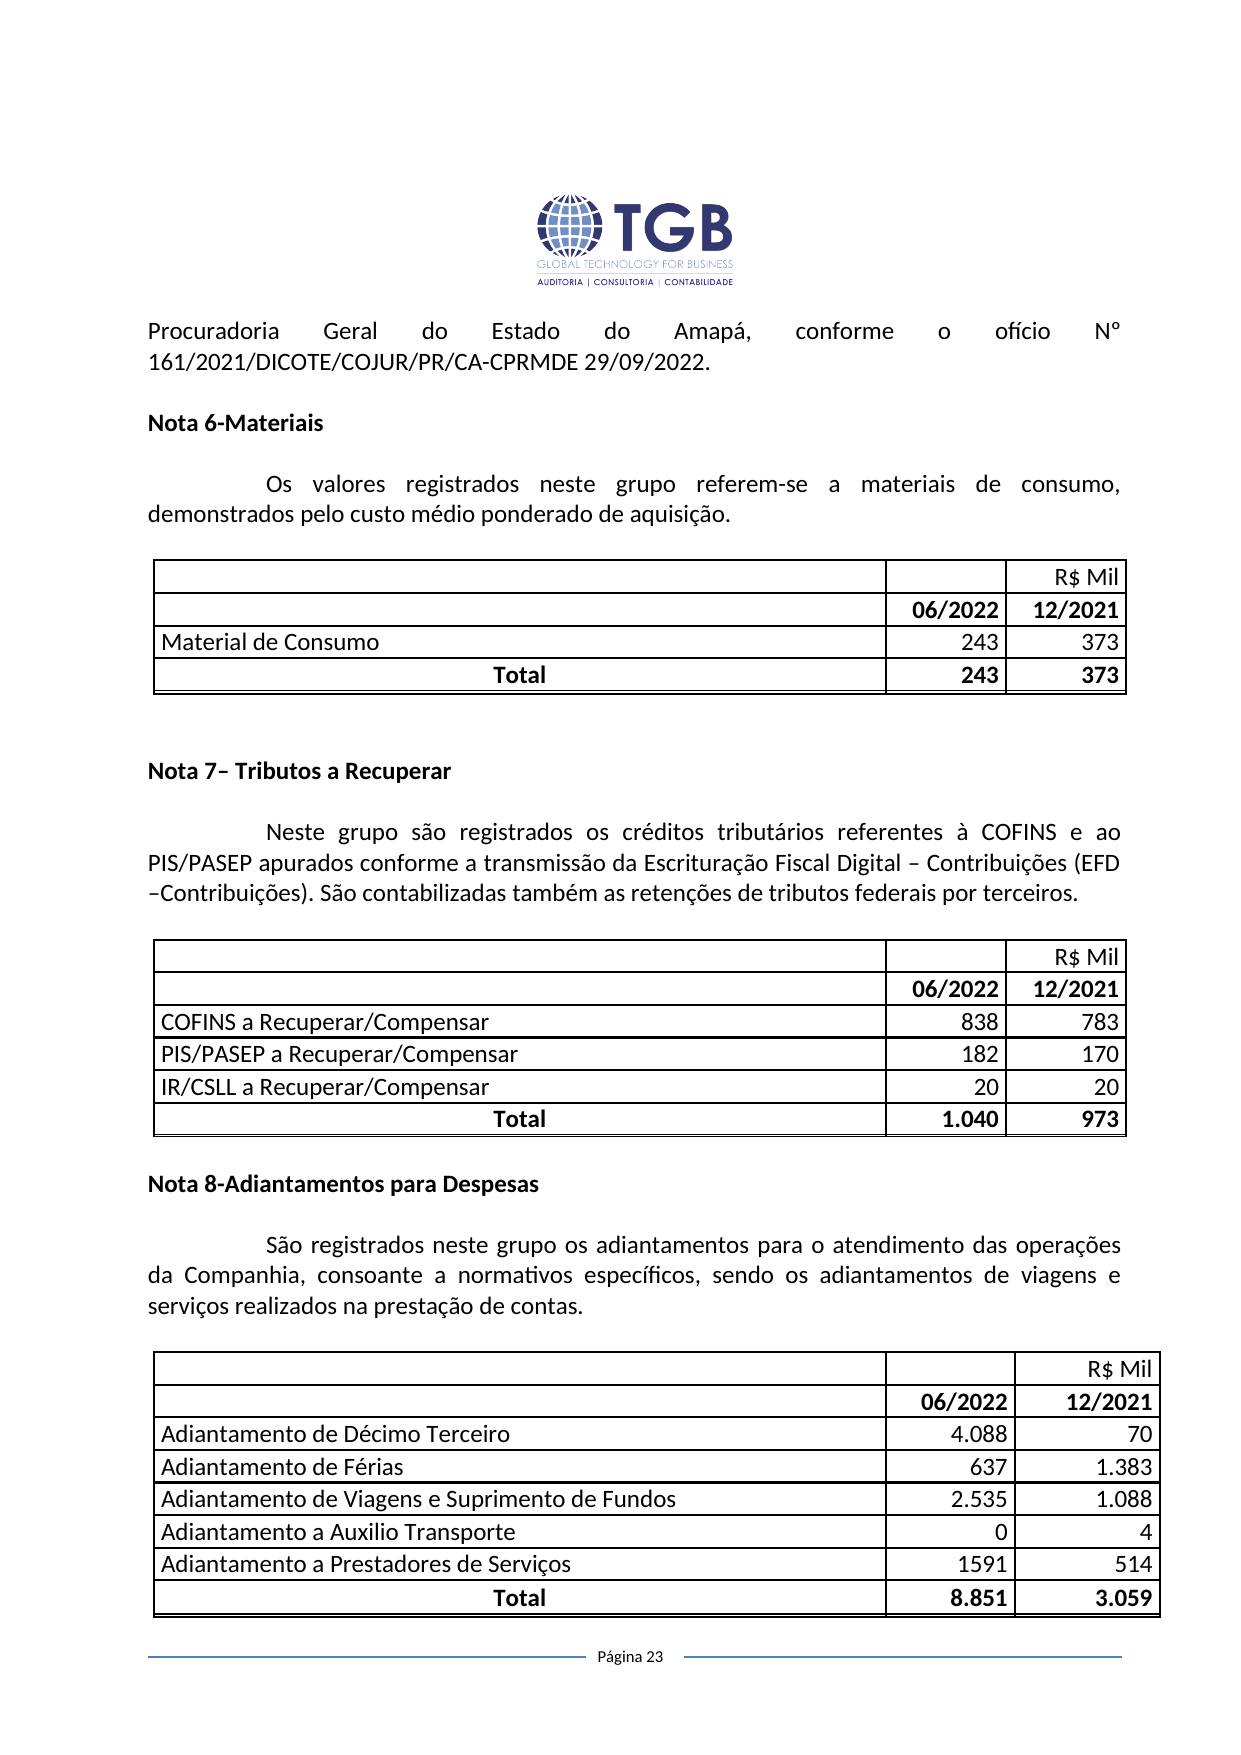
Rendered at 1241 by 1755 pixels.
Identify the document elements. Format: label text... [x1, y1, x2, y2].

table_header [155, 941, 885, 971]
table_cell 20 [1007, 1071, 1125, 1102]
text Neste grupo são registrados os créditos tributários referentes à COFINS e ao PIS/PASEP apurados conforme a transmissão da Escrituração Fiscal Digital – Contribuições (EFD –Contribuições). São contabilizadas também as retenções de tributos federais por terceiros. [148, 816, 1122, 908]
table_header [887, 941, 1005, 971]
table_cell 838 [887, 1006, 1005, 1036]
table_cell 182 [887, 1039, 1005, 1069]
text Nota 7– Tributos a Recuperar [148, 755, 1122, 786]
table_cell 1591 [887, 1549, 1014, 1579]
table_cell Total [155, 1104, 885, 1134]
table_header [887, 1353, 1014, 1383]
table_cell 243 [887, 627, 1005, 657]
table_cell 973 [1007, 1104, 1125, 1134]
table_cell Adiantamento a Prestadores de Serviços [155, 1549, 885, 1579]
table_cell 12/2021 [1007, 973, 1125, 1004]
table_cell 243 [887, 659, 1005, 690]
table_cell IR/CSLL a Recuperar/Compensar [155, 1071, 885, 1102]
text Procuradoria Geral do Estado do Amapá, conforme o ofício Nº 161/2021/DICOTE/COJUR/PR/CA-CPRMDE 29/09/2022. [148, 315, 1122, 376]
table_cell 8.851 [887, 1581, 1014, 1613]
table_cell Total [155, 1581, 885, 1613]
table_cell PIS/PASEP a Recuperar/Compensar [155, 1039, 885, 1069]
table_cell 0 [887, 1516, 1014, 1547]
table_cell 1.383 [1016, 1451, 1159, 1481]
table_cell 373 [1007, 659, 1125, 690]
table_cell 1.088 [1016, 1484, 1159, 1514]
table_cell 4.088 [887, 1418, 1014, 1449]
table_cell 06/2022 [887, 1386, 1014, 1416]
table_cell 12/2021 [1007, 594, 1125, 624]
table_cell 783 [1007, 1006, 1125, 1036]
table_cell Adiantamento a Auxilio Transporte [155, 1516, 885, 1547]
table_header [155, 1353, 885, 1383]
text Os valores registrados neste grupo referem-se a materiais de consumo, demonstrados pelo custo médio ponderado de aquisição. [148, 468, 1122, 529]
table_header [155, 561, 885, 592]
text Nota 6-Materiais [148, 407, 1122, 437]
table_cell Adiantamento de Viagens e Suprimento de Fundos [155, 1484, 885, 1514]
text Nota 8-Adiantamentos para Despesas [148, 1168, 1122, 1198]
table_cell Material de Consumo [155, 627, 885, 657]
table_cell 06/2022 [887, 973, 1005, 1004]
table_cell [155, 1386, 885, 1416]
table_cell 170 [1007, 1039, 1125, 1069]
table_cell [155, 594, 885, 624]
table_cell 3.059 [1016, 1581, 1159, 1613]
table_cell 373 [1007, 627, 1125, 657]
table_cell 637 [887, 1451, 1014, 1481]
table_cell 1.040 [887, 1104, 1005, 1134]
table_cell 12/2021 [1016, 1386, 1159, 1416]
table_cell 514 [1016, 1549, 1159, 1579]
table_cell 06/2022 [887, 594, 1005, 624]
table_header R$ Mil [1007, 941, 1125, 971]
table_header [887, 561, 1005, 592]
table_cell Total [155, 659, 885, 690]
table_header R$ Mil [1007, 561, 1125, 592]
table_cell 2.535 [887, 1484, 1014, 1514]
table_cell COFINS a Recuperar/Compensar [155, 1006, 885, 1036]
text São registrados neste grupo os adiantamentos para o atendimento das operações da Companhia, consoante a normativos específicos, sendo os adiantamentos de viagens e serviços realizados na prestação de contas. [148, 1229, 1122, 1320]
table_header R$ Mil [1016, 1353, 1159, 1383]
table_cell Adiantamento de Décimo Terceiro [155, 1418, 885, 1449]
table_cell 20 [887, 1071, 1005, 1102]
table_cell [155, 973, 885, 1004]
table_cell 4 [1016, 1516, 1159, 1547]
table_cell 70 [1016, 1418, 1159, 1449]
table_cell Adiantamento de Férias [155, 1451, 885, 1481]
